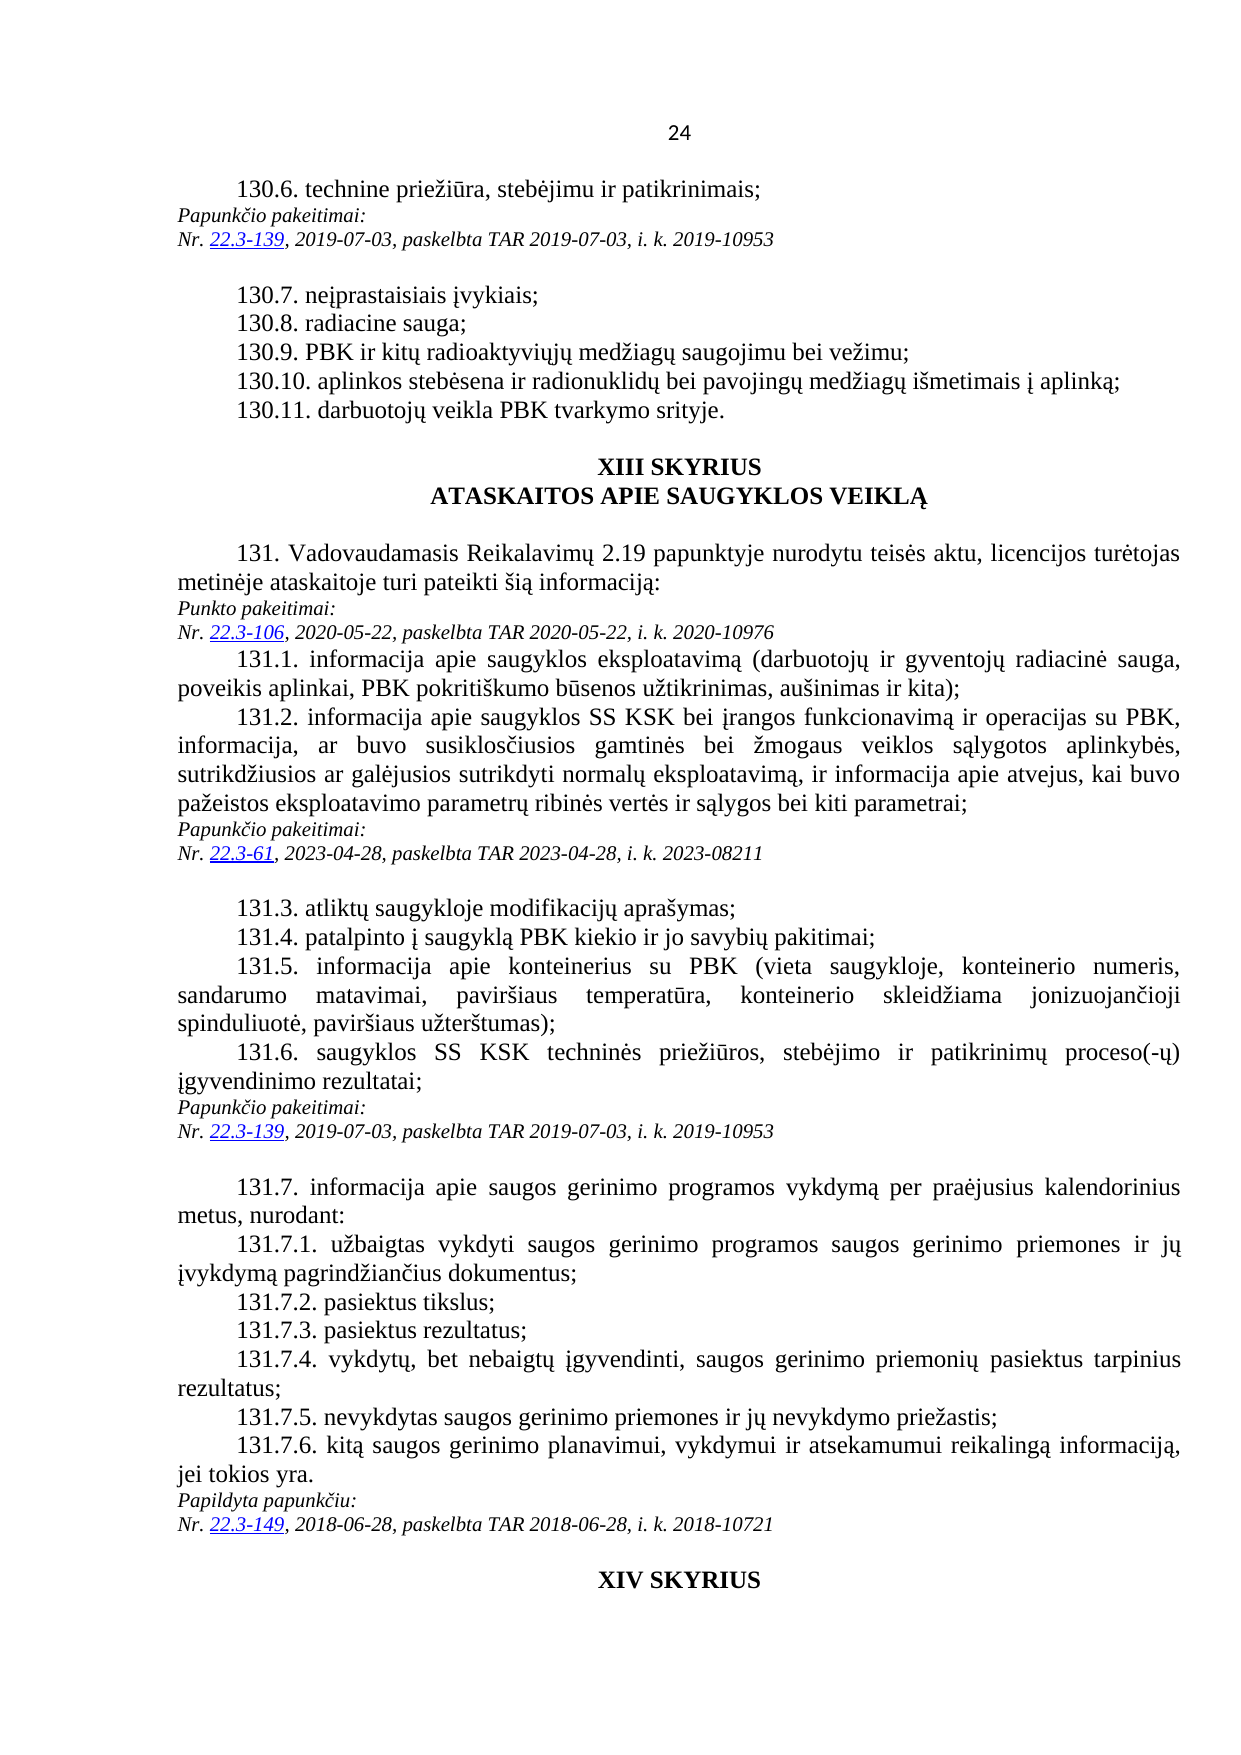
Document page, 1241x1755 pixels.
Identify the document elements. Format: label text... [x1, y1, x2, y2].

text 130.7. neįprastaisiais įvykiais; [177, 280, 1181, 308]
text XIV SKYRIUS [177, 1565, 1181, 1593]
text Papunkčio pakeitimai: [177, 1095, 1181, 1119]
text 131.4. patalpinto į saugyklą PBK kiekio ir jo savybių pakitimai; [177, 922, 1181, 951]
text 130.11. darbuotojų veikla PBK tvarkymo srityje. [177, 395, 1181, 423]
text 130.6. technine priežiūra, stebėjimu ir patikrinimais; [177, 174, 1181, 203]
text 131.3. atliktų saugykloje modifikacijų aprašymas; [177, 893, 1181, 922]
text 131. Vadovaudamasis Reikalavimų 2.19 papunktyje nurodytu teisės aktu, licencijos turėtojas metinėje ataskaitoje turi pateikti šią informaciją: [177, 538, 1181, 596]
text Papunkčio pakeitimai: [177, 817, 1181, 841]
text 131.7.6. kitą saugos gerinimo planavimui, vykdymui ir atsekamumui reikalingą informaciją, jei tokios yra. [177, 1430, 1181, 1488]
text Nr. 22.3-139, 2019-07-03, paskelbta TAR 2019-07-03, i. k. 2019-10953 [177, 227, 1181, 251]
text Nr. 22.3-106, 2020-05-22, paskelbta TAR 2020-05-22, i. k. 2020-10976 [177, 620, 1181, 644]
text 130.10. aplinkos stebėsena ir radionuklidų bei pavojingų medžiagų išmetimais į aplinką; [177, 366, 1181, 395]
text 131.7.1. užbaigtas vykdyti saugos gerinimo programos saugos gerinimo priemones ir jų įvykdymą pagrindžiančius dokumentus; [177, 1229, 1181, 1287]
text 131.1. informacija apie saugyklos eksploatavimą (darbuotojų ir gyventojų radiacinė sauga, poveikis aplinkai, PBK pokritiškumo būsenos užtikrinimas, aušinimas ir kita); [177, 644, 1181, 702]
text Papunkčio pakeitimai: [177, 203, 1181, 227]
text 131.7. informacija apie saugos gerinimo programos vykdymą per praėjusius kalendorinius metus, nurodant: [177, 1172, 1181, 1229]
text ATASKAITOS APIE SAUGYKLOS VEIKLĄ [177, 481, 1181, 510]
text Nr. 22.3-149, 2018-06-28, paskelbta TAR 2018-06-28, i. k. 2018-10721 [177, 1512, 1181, 1536]
text 131.5. informacija apie konteinerius su PBK (vieta saugykloje, konteinerio numeris, sandarumo matavimai, paviršiaus temperatūra, konteinerio skleidžiama jonizuojančioji spinduliuotė, paviršiaus užterštumas); [177, 951, 1181, 1037]
text 130.8. radiacine sauga; [177, 308, 1181, 337]
text Punkto pakeitimai: [177, 596, 1181, 620]
text Nr. 22.3-61, 2023-04-28, paskelbta TAR 2023-04-28, i. k. 2023-08211 [177, 841, 1181, 865]
text XIII SKYRIUS [177, 452, 1181, 481]
text 131.6. saugyklos SS KSK techninės priežiūros, stebėjimo ir patikrinimų proceso(-ų) įgyvendinimo rezultatai; [177, 1037, 1181, 1095]
text Nr. 22.3-139, 2019-07-03, paskelbta TAR 2019-07-03, i. k. 2019-10953 [177, 1119, 1181, 1143]
text 131.2. informacija apie saugyklos SS KSK bei įrangos funkcionavimą ir operacijas su PBK, informacija, ar buvo susiklosčiusios gamtinės bei žmogaus veiklos sąlygotos aplinkybės, sutrikdžiusios ar galėjusios sutrikdyti normalų eksploatavimą, ir informacija apie atvejus, kai buvo pažeistos eksploatavimo parametrų ribinės vertės ir sąlygos bei kiti parametrai; [177, 702, 1181, 817]
text 131.7.5. nevykdytas saugos gerinimo priemones ir jų nevykdymo priežastis; [177, 1402, 1181, 1430]
text 131.7.3. pasiektus rezultatus; [177, 1315, 1181, 1344]
text 130.9. PBK ir kitų radioaktyviųjų medžiagų saugojimu bei vežimu; [177, 337, 1181, 366]
text Papildyta papunkčiu: [177, 1488, 1181, 1512]
text 131.7.4. vykdytų, bet nebaigtų įgyvendinti, saugos gerinimo priemonių pasiektus tarpinius rezultatus; [177, 1344, 1181, 1402]
text 131.7.2. pasiektus tikslus; [177, 1287, 1181, 1315]
